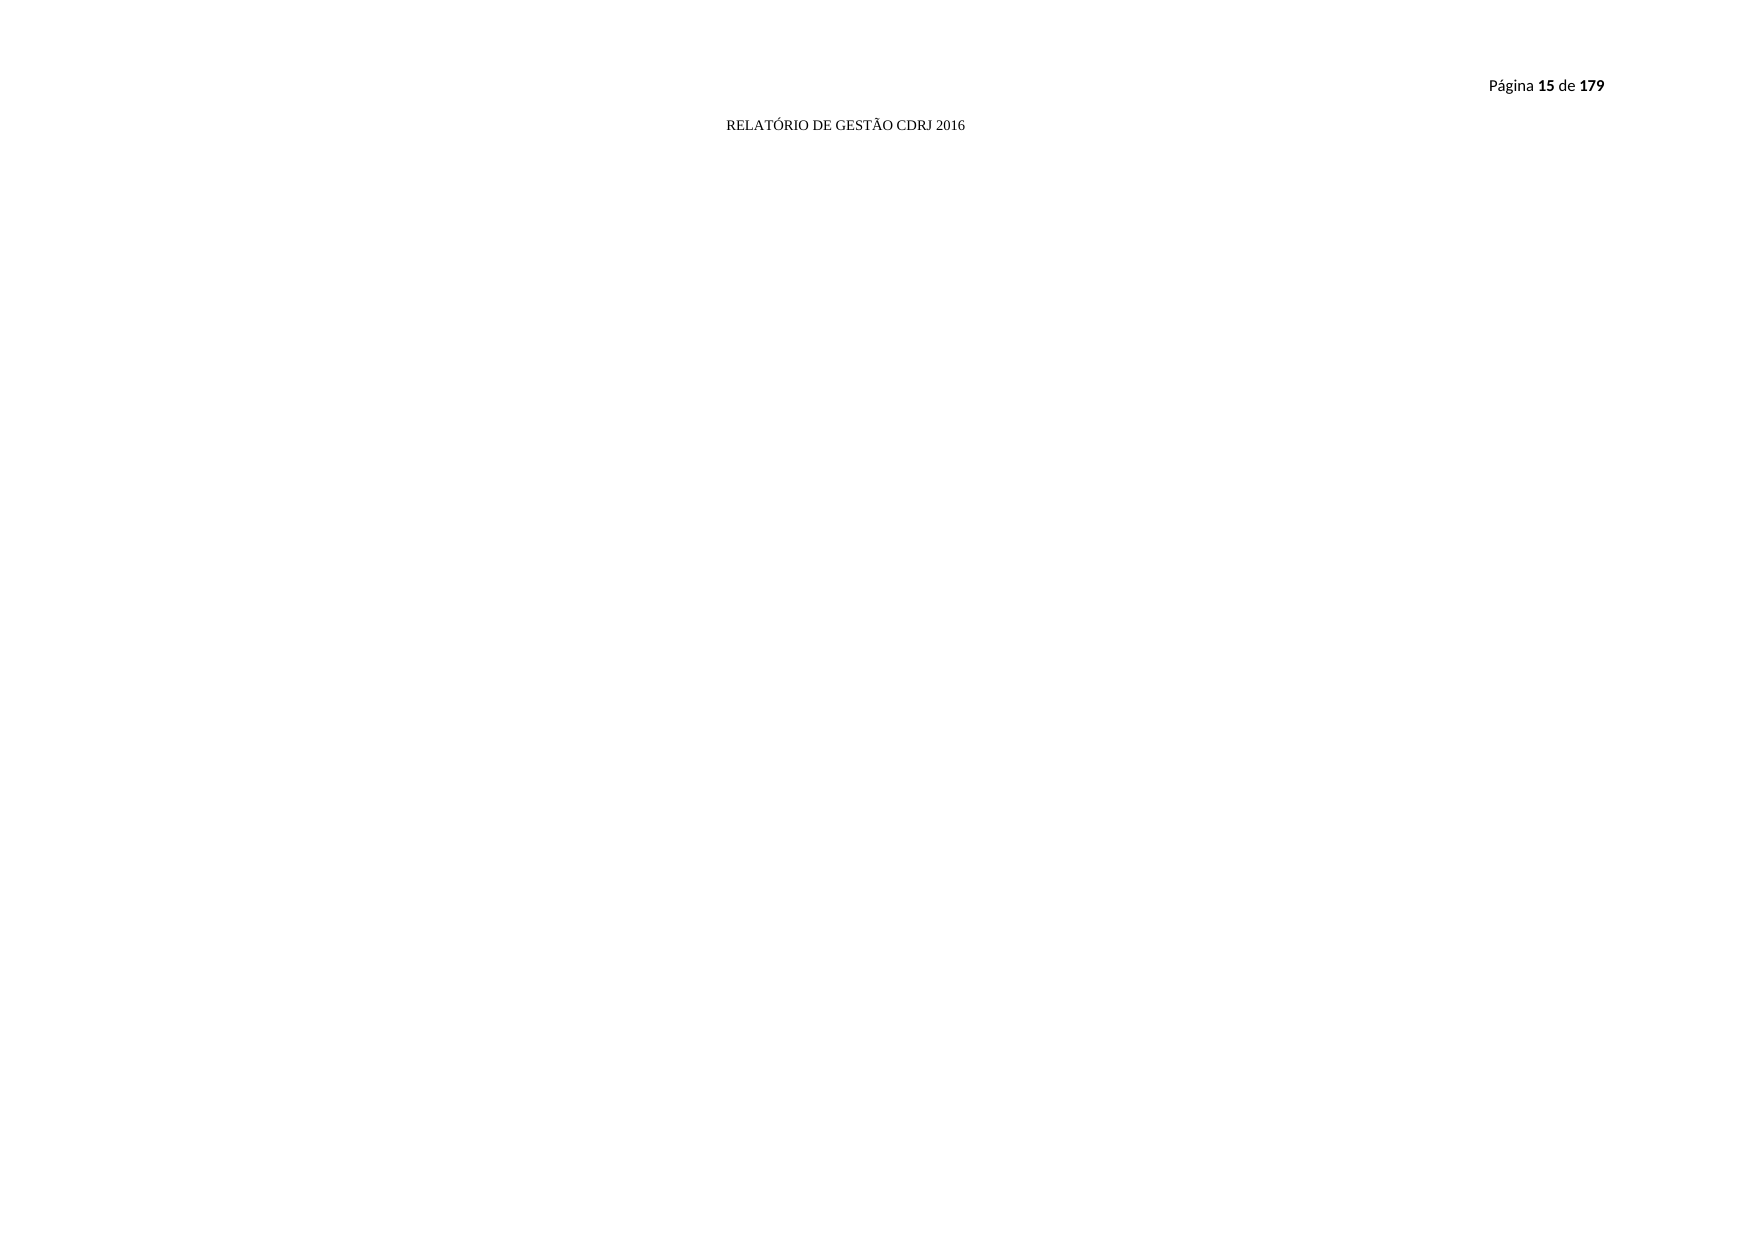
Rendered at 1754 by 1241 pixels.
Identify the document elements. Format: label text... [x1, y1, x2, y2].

text Página 15 de 179 [89, 75, 1608, 95]
text RELATÓRIO DE GESTÃO CDRJ 2016 [89, 116, 1606, 133]
